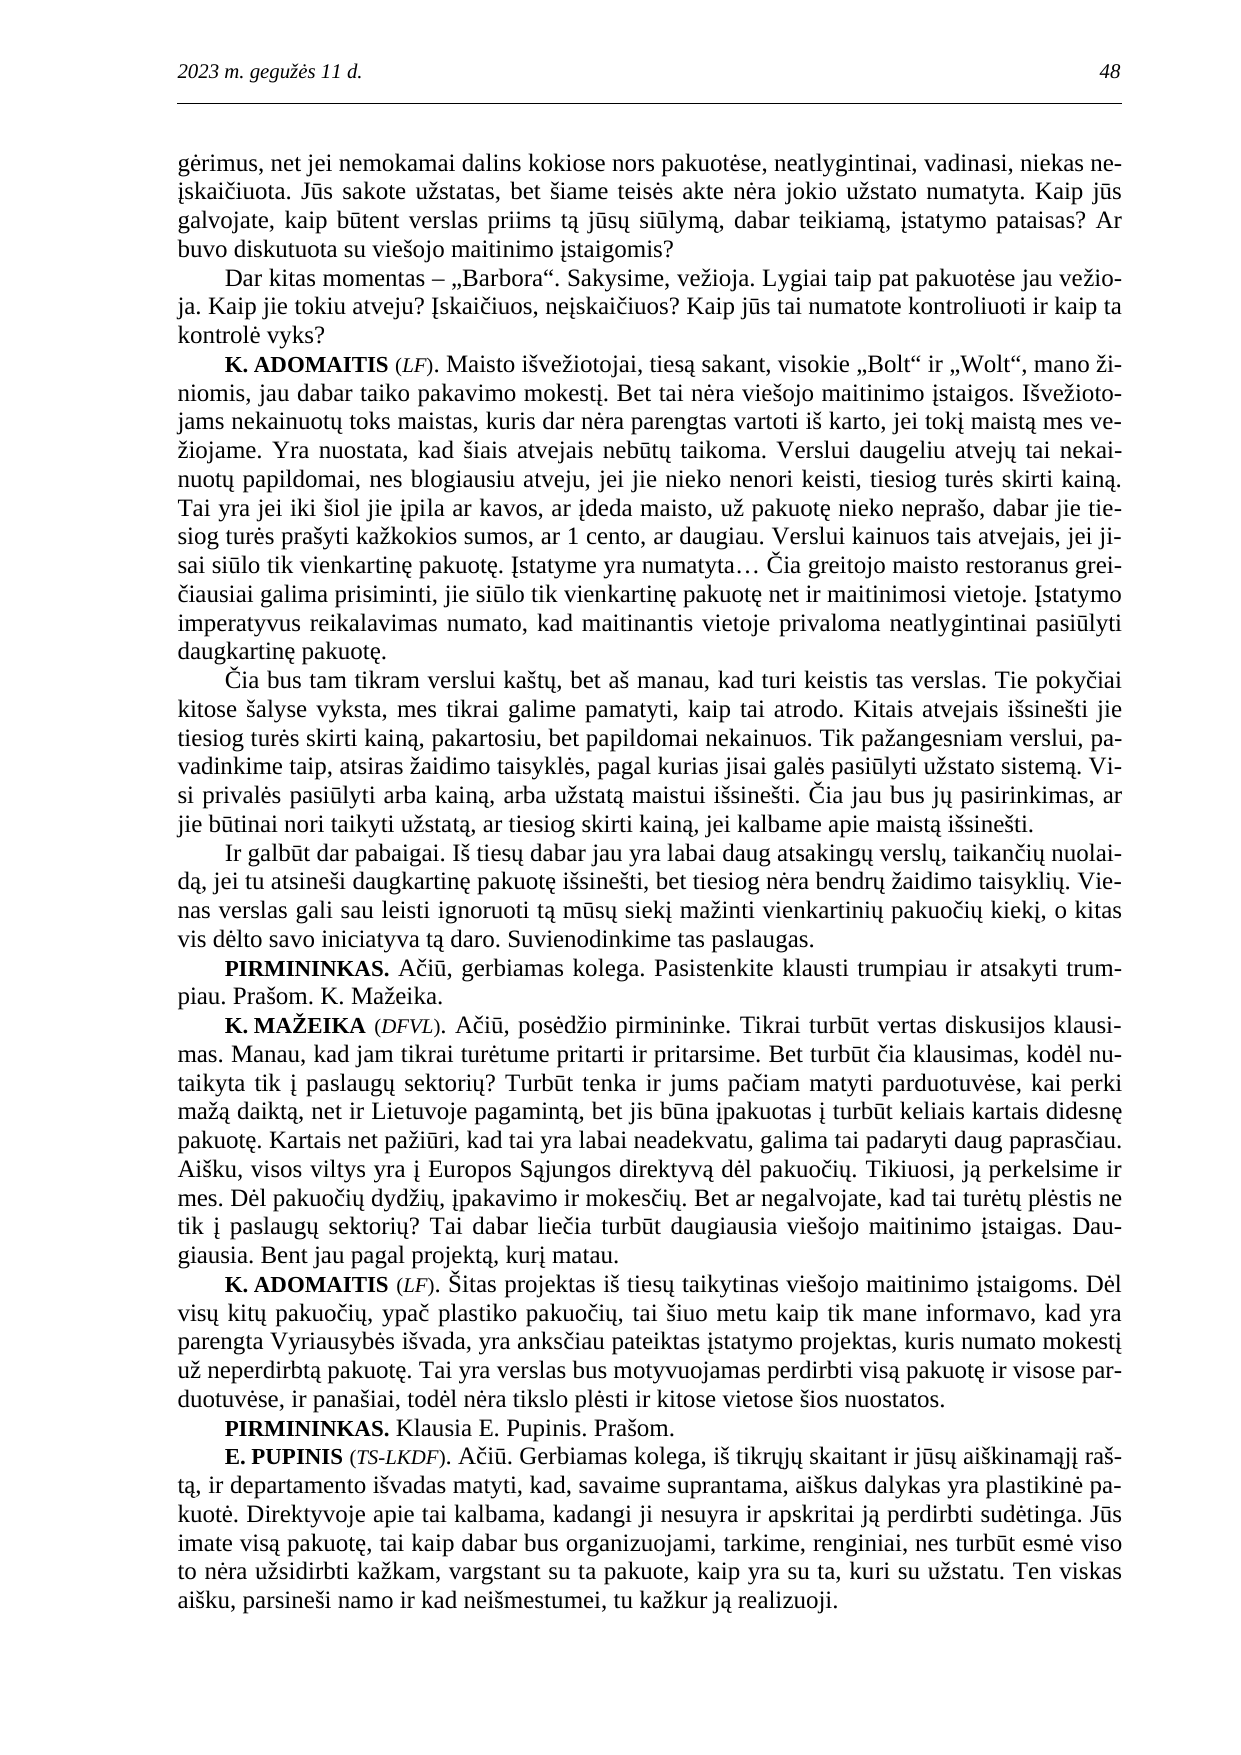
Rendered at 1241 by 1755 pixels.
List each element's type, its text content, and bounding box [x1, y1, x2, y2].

text K. ADOMAITIS (LF). Ši­tas pro­jek­tas iš tie­sų tai­ky­ti­nas vie­šo­jo mai­ti­ni­mo įstai­goms. Dėl vi­sų ki­tų pa­kuo­čių, ypač plas­ti­ko pa­kuo­čių, tai šiuo me­tu kaip tik ma­ne in­for­ma­vo, kad yra pa­reng­ta Vy­riau­sy­bės iš­va­da, yra anks­čiau pa­teik­tas įsta­ty­mo pro­jek­tas, ku­ris nu­ma­to mo­kes­tį už ne­per­dirb­tą pa­kuo­tę. Tai yra ver­slas bus mo­ty­vuo­ja­mas per­dirb­ti vi­są pa­kuo­tę ir vi­so­se par­duo­tu­vė­se, ir pa­na­šiai, to­dėl nė­ra tiks­lo plės­ti ir ki­to­se vie­to­se šios nuo­sta­tos. [177, 1269, 1122, 1413]
text Čia bus tam tik­ram ver­slui kaš­tų, bet aš ma­nau, kad tu­ri keis­tis tas ver­slas. Tie po­ky­čiai ki­to­se ša­ly­se vyks­ta, mes tik­rai ga­li­me pa­ma­ty­ti, kaip tai at­ro­do. Ki­tais at­ve­jais iš­si­neš­ti jie tie­siog tu­rės skir­ti kai­ną, pa­kar­to­siu, bet pa­pil­do­mai ne­kai­nuos. Tik pa­žan­ges­niam ver­slui, pa­va­din­ki­me taip, at­si­ras žai­di­mo tai­syk­lės, pa­gal ku­rias ji­sai ga­lės pa­siū­ly­ti už­sta­to sis­te­mą. Vi­si pri­va­lės pa­siū­ly­ti ar­ba kai­ną, ar­ba už­sta­tą mais­tui iš­si­neš­ti. Čia jau bus jų pa­si­rin­ki­mas, ar jie bū­ti­nai no­ri tai­ky­ti už­sta­tą, ar tie­siog skir­ti kai­ną, jei kal­ba­me apie mais­tą iš­si­neš­ti. [177, 665, 1122, 838]
text K. MAŽEIKA (DFVL). Ačiū, po­sė­džio pir­mi­nin­ke. Tik­rai tur­būt ver­tas dis­ku­si­jos klau­si­mas. Ma­nau, kad jam tik­rai tu­rė­tu­me pri­tar­ti ir pri­tar­si­me. Bet tur­būt čia klau­si­mas, ko­dėl nu­tai­ky­ta tik į pa­slau­gų sek­to­rių? Tur­būt ten­ka ir jums pa­čiam ma­ty­ti par­duo­tu­vė­se, kai per­ki ma­žą daik­tą, net ir Lie­tu­vo­je pa­ga­min­tą, bet jis bū­na įpa­kuo­tas į tur­būt keliais kar­tais di­des­nę pa­kuo­tę. Kar­tais net pa­žiū­ri, kad tai yra la­bai ne­adek­va­tu, ga­li­ma tai pa­da­ry­ti daug pa­pras­čiau. Aiš­ku, vi­sos vil­tys yra į Eu­ro­pos Są­jun­gos di­rek­ty­vą dėl pa­kuo­čių. Ti­kiuo­si, ją per­kel­si­me ir mes. Dėl pa­kuo­čių dy­džių, įpa­ka­vi­mo ir mo­kes­čių. Bet ar ne­gal­vo­ja­te, kad tai tu­rė­tų plės­tis ne tik į pa­slau­gų sek­to­rių? Tai da­bar lie­čia tur­būt dau­giau­sia vie­šo­jo mai­ti­ni­mo įstai­gas. Dau­giau­sia. Bent jau pa­gal pro­jek­tą, ku­rį ma­tau. [177, 1010, 1122, 1269]
text E. PUPINIS (TS-LKDF). Ačiū. Ger­bia­mas ko­le­ga, iš tik­rų­jų skai­tant ir jū­sų aiš­ki­na­mą­jį raš­tą, ir de­par­ta­men­to iš­va­das ma­ty­ti, kad, sa­vai­me su­pran­ta­ma, aiš­kus da­ly­kas yra plas­ti­ki­nė pa­kuo­tė. Di­rek­ty­vo­je apie tai kal­ba­ma, ka­dan­gi ji ne­su­yra ir ap­skri­tai ją per­dirb­ti su­dė­tin­ga. Jūs ima­te vi­są pa­kuo­tę, tai kaip da­bar bus or­ga­ni­zuo­ja­mi, tar­ki­me, ren­gi­niai, nes tur­būt es­mė vi­so to nė­ra už­si­dirb­ti kaž­kam, vargs­tant su ta pa­kuo­te, kaip yra su ta, ku­ri su už­sta­tu. Ten vis­kas aiš­ku, par­si­ne­ši na­mo ir kad ne­iš­mes­tu­mei, tu kaž­kur ją re­a­li­zuo­ji. [177, 1441, 1122, 1614]
text PIRMININKAS. Ačiū, ger­bia­mas ko­le­ga. Pa­si­sten­ki­te klaus­ti trum­piau ir at­sa­ky­ti trum­piau. Pra­šom. K. Ma­žei­ka. [177, 953, 1122, 1010]
text Dar ki­tas mo­men­tas – „Bar­bo­ra“. Sa­ky­si­me, ve­žio­ja. Ly­giai taip pat pa­kuo­tė­se jau ve­žio­ja. Kaip jie to­kiu at­ve­ju? Įskai­čiuos, ne­įskai­čiuos? Kaip jūs tai nu­ma­to­te kon­tro­liuo­ti ir kaip ta kon­tro­lė vyks? [177, 263, 1122, 349]
text gė­ri­mus, net jei ne­mo­ka­mai da­lins ko­kio­se nors pa­kuo­tė­se, ne­at­ly­gin­ti­nai, va­di­na­si, nie­kas ne­įskai­čiuo­ta. Jūs sa­ko­te už­sta­tas, bet šia­me tei­sės ak­te nė­ra jo­kio už­sta­to nu­ma­ty­ta. Kaip jūs gal­vo­ja­te, kaip bū­tent ver­slas pri­ims tą jū­sų siū­ly­mą, da­bar tei­kia­mą, įsta­ty­mo pa­tai­sas? Ar bu­vo dis­ku­tuo­ta su vie­šo­jo mai­ti­ni­mo įstai­go­mis? [177, 148, 1122, 263]
text K. ADOMAITIS (LF). Mais­to iš­ve­žio­to­jai, tie­są sa­kant, vi­so­kie „Bolt“ ir „Wolt“, ma­no ži­nio­mis, jau da­bar tai­ko pa­ka­vi­mo mo­kes­tį. Bet tai nė­ra vie­šo­jo mai­ti­ni­mo įstai­gos. Iš­ve­žio­to­jams ne­kai­nuo­tų toks mais­tas, ku­ris dar nė­ra pa­reng­tas var­to­ti iš kar­to, jei to­kį mais­tą mes ve­žio­ja­me. Yra nuo­sta­ta, kad šiais at­ve­jais ne­bū­tų tai­ko­ma. Ver­slui dau­ge­liu at­ve­jų tai ne­kai­nuo­tų pa­pil­do­mai, nes blo­giau­siu at­ve­ju, jei jie nie­ko ne­no­ri keis­ti, tie­siog tu­rės skir­ti kai­ną. Tai yra jei iki šiol jie įpi­la ar ka­vos, ar įde­da mais­to, už pa­kuo­tę nie­ko ne­pra­šo, da­bar jie tie­siog tu­rės pra­šy­ti kaž­ko­kios su­mos, ar 1 cen­to, ar dau­giau. Ver­slui kai­nuos tais at­ve­jais, jei ji­sai siū­lo tik vien­kar­ti­nę pa­kuo­tę. Įsta­ty­me yra nu­ma­ty­ta… Čia grei­to­jo mais­to res­to­ra­nus grei­čiau­siai ga­li­ma pri­si­min­ti, jie siū­lo tik vien­kar­ti­nę pa­kuo­tę net ir mai­ti­ni­mo­si vie­to­je. Įsta­ty­mo im­pe­ra­ty­vus rei­ka­la­vi­mas nu­ma­to, kad mai­ti­nan­tis vie­to­je pri­va­loma ne­at­ly­gin­ti­nai pa­siū­ly­ti daug­kar­ti­nę pa­kuo­tę. [177, 349, 1122, 665]
text PIRMININKAS. Klau­sia E. Pu­pi­nis. Pra­šom. [177, 1413, 1122, 1441]
text Ir gal­būt dar pa­bai­gai. Iš tie­sų da­bar jau yra la­bai daug at­sa­kin­gų ver­slų, tai­kan­čių nuo­lai­dą, jei tu at­si­ne­ši daug­kar­ti­nę pa­kuo­tę iš­si­neš­ti, bet tie­siog nė­ra ben­drų žai­di­mo tai­syk­lių. Vie­nas ver­slas ga­li sau leis­ti ig­no­ruo­ti tą mū­sų sie­kį ma­žin­ti vien­kar­ti­nių pa­kuo­čių kie­kį, o ki­tas vis dėl­to sa­vo ini­cia­ty­va tą da­ro. Su­vie­no­din­ki­me tas pa­slau­gas. [177, 838, 1122, 953]
